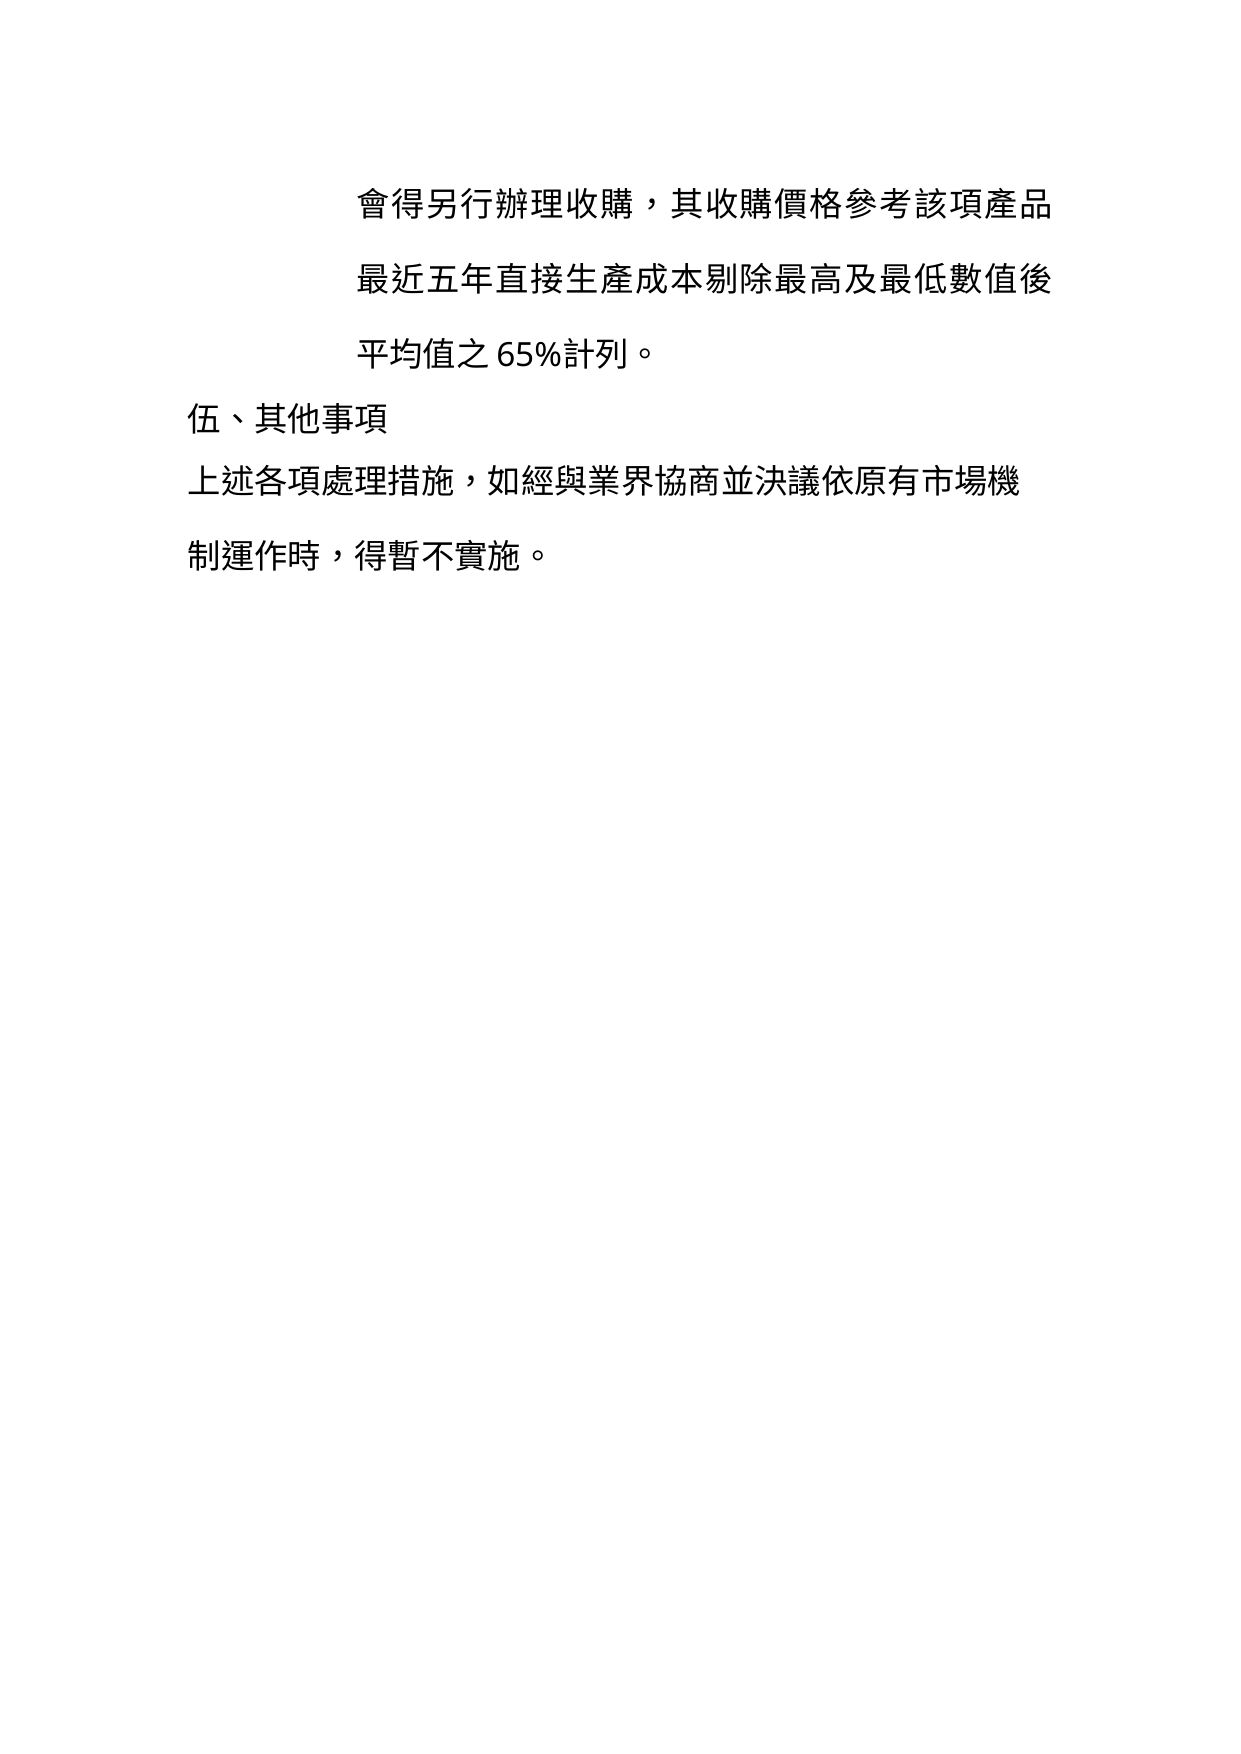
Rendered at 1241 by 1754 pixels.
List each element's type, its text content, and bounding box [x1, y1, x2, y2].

text 上述各項處理措施，如經與業界協商並決議依原有市場機制運作時，得暫不實施。 [187, 442, 1053, 592]
text 會得另行辦理收購，其收購價格參考該項產品最近五年直接生產成本剔除最高及最低數值後平均值之65%計列。 [254, 164, 1053, 389]
text 伍、其他事項 [187, 389, 1052, 442]
